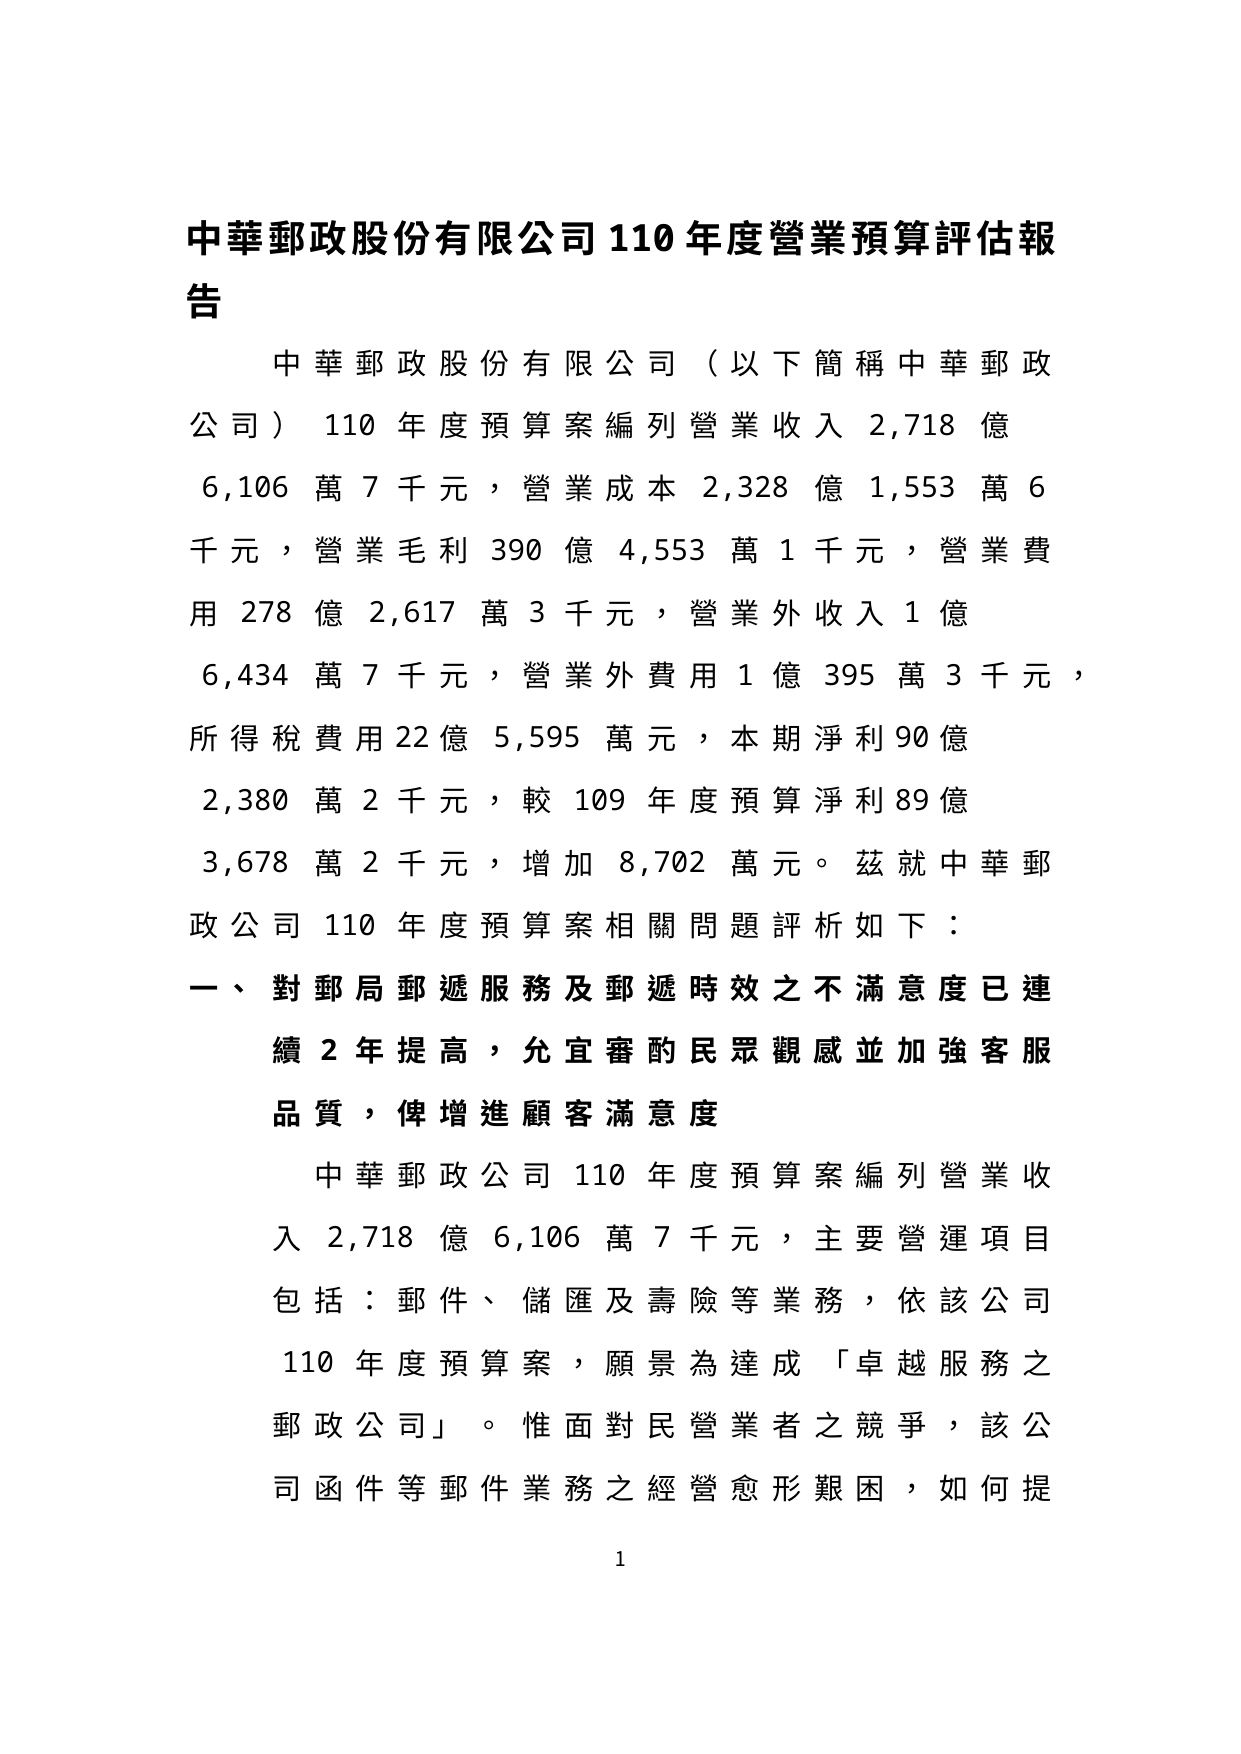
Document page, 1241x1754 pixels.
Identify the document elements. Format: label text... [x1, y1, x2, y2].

text 中華郵政股份有限公司（以下簡稱中華郵政公司）110年度預算案編列營業收入2,718億6,106萬7千元，營業成本2,328億1,553萬6千元，營業毛利390億4,553萬1千元，營業費用278億2,617萬3千元，營業外收入1億6,434萬7千元，營業外費用1億395萬3千元，所得稅費用22億5,595萬元，本期淨利90億2,380萬2千元，較109年度預算淨利89億3,678萬2千元，增加8,702萬元。茲就中華郵政公司110年度預算案相關問題評析如下： [183, 320, 1058, 945]
text 中華郵政股份有限公司110年度營業預算評估報告 [183, 195, 1058, 320]
text 中華郵政公司110年度預算案編列營業收入2,718億6,106萬7千元，主要營運項目包括：郵件、儲匯及壽險等業務，依該公司110年度預算案，願景為達成「卓越服務之郵政公司」。惟面對民營業者之競爭，該公司函件等郵件業務之經營愈形艱困，如何提高服務品質及加強民眾信賴度，俾提升客戶滿意度及公司形象，係該公司經營政策之一，經查： [242, 1132, 1058, 1507]
text 一、對郵局郵遞服務及郵遞時效之不滿意度已連續2年提高，允宜審酌民眾觀感並加強客服品質，俾增進顧客滿意度 [183, 945, 1058, 1132]
